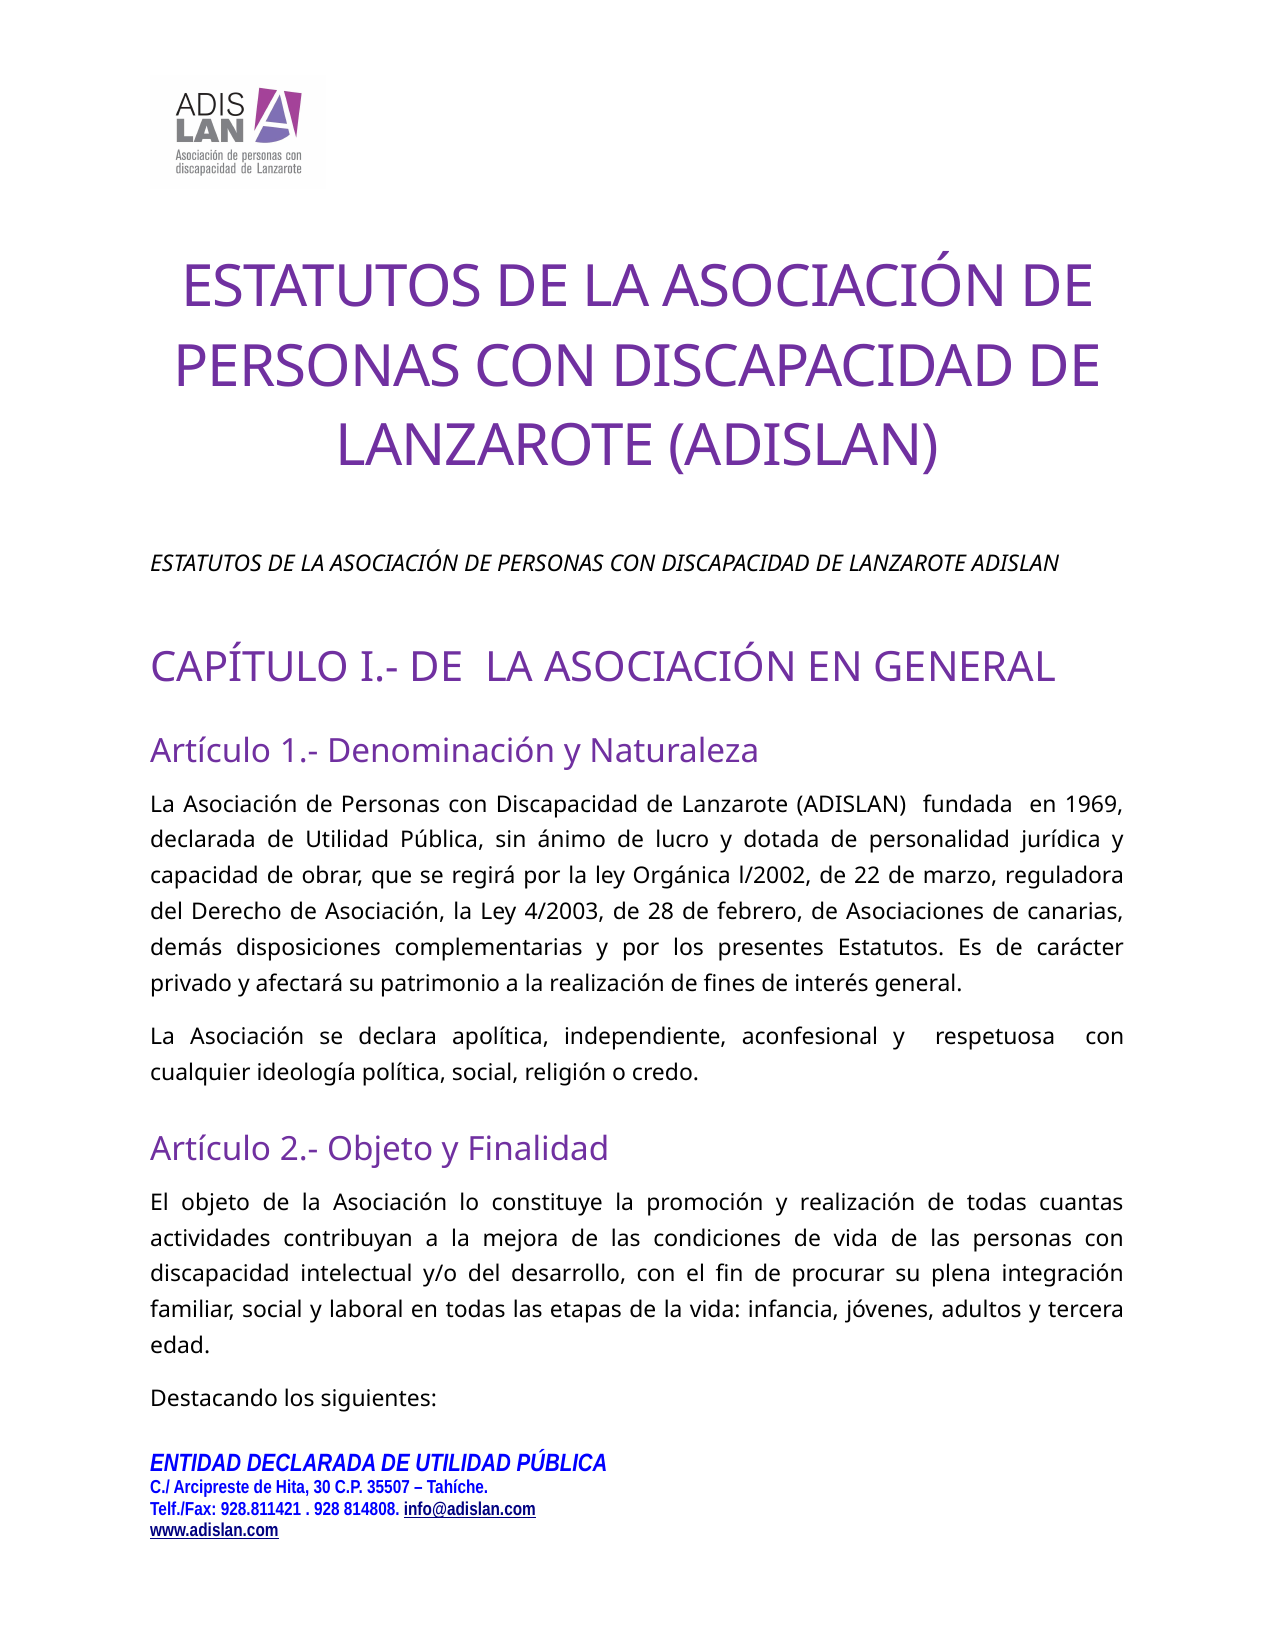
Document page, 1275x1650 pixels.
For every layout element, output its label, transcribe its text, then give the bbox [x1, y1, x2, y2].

text El objeto de la Asociación lo constituye la promoción y realización de todas cuantas actividades contribuyan a la mejora de las condiciones de vida de las personas con discapacidad intelectual y/o del desarrollo, con el fin de procurar su plena integración familiar, social y laboral en todas las etapas de la vida: infancia, jóvenes, adultos y tercera edad. [150, 1186, 1125, 1361]
text ESTATUTOS DE LA ASOCIACIÓN DE PERSONAS CON DISCAPACIDAD DE LANZAROTE (ADISLAN) [150, 244, 1125, 482]
subtitle Artículo 1.- Denominación y Naturaleza [150, 727, 1125, 772]
text La Asociación se declara apolítica, independiente, aconfesional y respetuosa con cualquier ideología política, social, religión o credo. [150, 1020, 1125, 1087]
text La Asociación de Personas con Discapacidad de Lanzarote (ADISLAN) fundada en 1969, declarada de Utilidad Pública, sin ánimo de lucro y dotada de personalidad jurídica y capacidad de obrar, que se regirá por la ley Orgánica l/2002, de 22 de marzo, reguladora del Derecho de Asociación, la Ley 4/2003, de 28 de febrero, de Asociaciones de canarias, demás disposiciones complementarias y por los presentes Estatutos. Es de carácter privado y afectará su patrimonio a la realización de fines de interés general. [150, 787, 1125, 998]
subtitle CAPÍTULO I.- DE LA ASOCIACIÓN EN GENERAL [150, 637, 1125, 693]
text ESTATUTOS DE LA ASOCIACIÓN DE PERSONAS CON DISCAPACIDAD DE LANZAROTE ADISLAN [150, 547, 1125, 578]
subtitle Artículo 2.- Objeto y Finalidad [150, 1125, 1125, 1170]
text Destacando los siguientes: [150, 1382, 1125, 1413]
